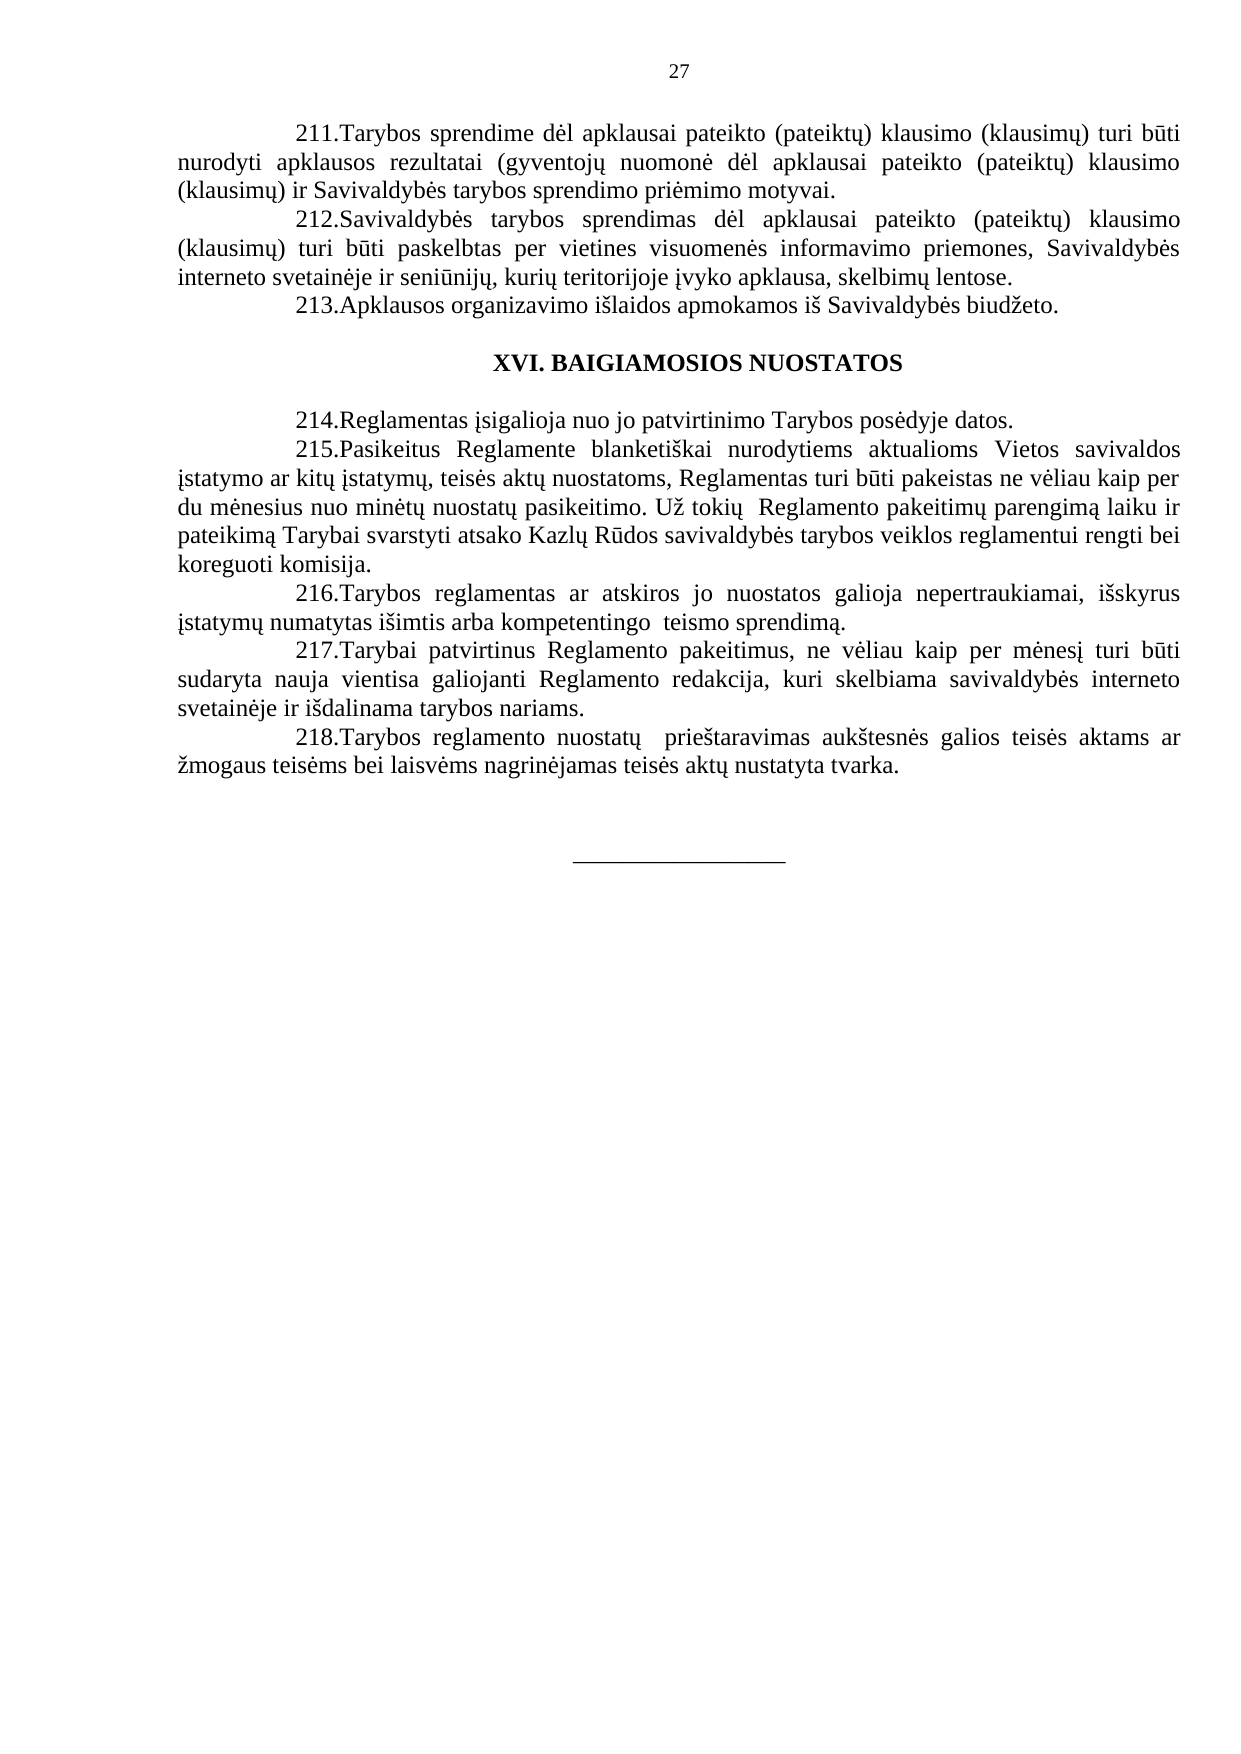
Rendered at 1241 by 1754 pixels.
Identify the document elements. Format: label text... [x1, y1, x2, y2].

text 215.Pasikeitus Reglamente blanketiškai nurodytiems aktualioms Vietos savivaldos įstatymo ar kitų įstatymų, teisės aktų nuostatoms, Reglamentas turi būti pakeistas ne vėliau kaip per du mėnesius nuo minėtų nuostatų pasikeitimo. Už tokių Reglamento pakeitimų parengimą laiku ir pateikimą Tarybai svarstyti atsako Kazlų Rūdos savivaldybės tarybos veiklos reglamentui rengti bei koreguoti komisija. [177, 434, 1181, 578]
text 213.Apklausos organizavimo išlaidos apmokamos iš Savivaldybės biudžeto. [177, 291, 1181, 319]
text 212.Savivaldybės tarybos sprendimas dėl apklausai pateikto (pateiktų) klausimo (klausimų) turi būti paskelbtas per vietines visuomenės informavimo priemones, Savivaldybės interneto svetainėje ir seniūnijų, kurių teritorijoje įvyko apklausa, skelbimų lentose. [177, 204, 1181, 291]
text 214.Reglamentas įsigalioja nuo jo patvirtinimo Tarybos posėdyje datos. [177, 406, 1181, 434]
text 211.Tarybos sprendime dėl apklausai pateikto (pateiktų) klausimo (klausimų) turi būti nurodyti apklausos rezultatai (gyventojų nuomonė dėl apklausai pateikto (pateiktų) klausimo (klausimų) ir Savivaldybės tarybos sprendimo priėmimo motyvai. [177, 118, 1181, 204]
text _________________ [177, 837, 1181, 866]
text 218.Tarybos reglamento nuostatų prieštaravimas aukštesnės galios teisės aktams ar žmogaus teisėms bei laisvėms nagrinėjamas teisės aktų nustatyta tvarka. [177, 722, 1181, 779]
text 217.Tarybai patvirtinus Reglamento pakeitimus, ne vėliau kaip per mėnesį turi būti sudaryta nauja vientisa galiojanti Reglamento redakcija, kuri skelbiama savivaldybės interneto svetainėje ir išdalinama tarybos nariams. [177, 636, 1181, 722]
text 216.Tarybos reglamentas ar atskiros jo nuostatos galioja nepertraukiamai, išskyrus įstatymų numatytas išimtis arba kompetentingo teismo sprendimą. [177, 578, 1181, 636]
text XVI. BAIGIAMOSIOS NUOSTATOS [215, 348, 1181, 377]
